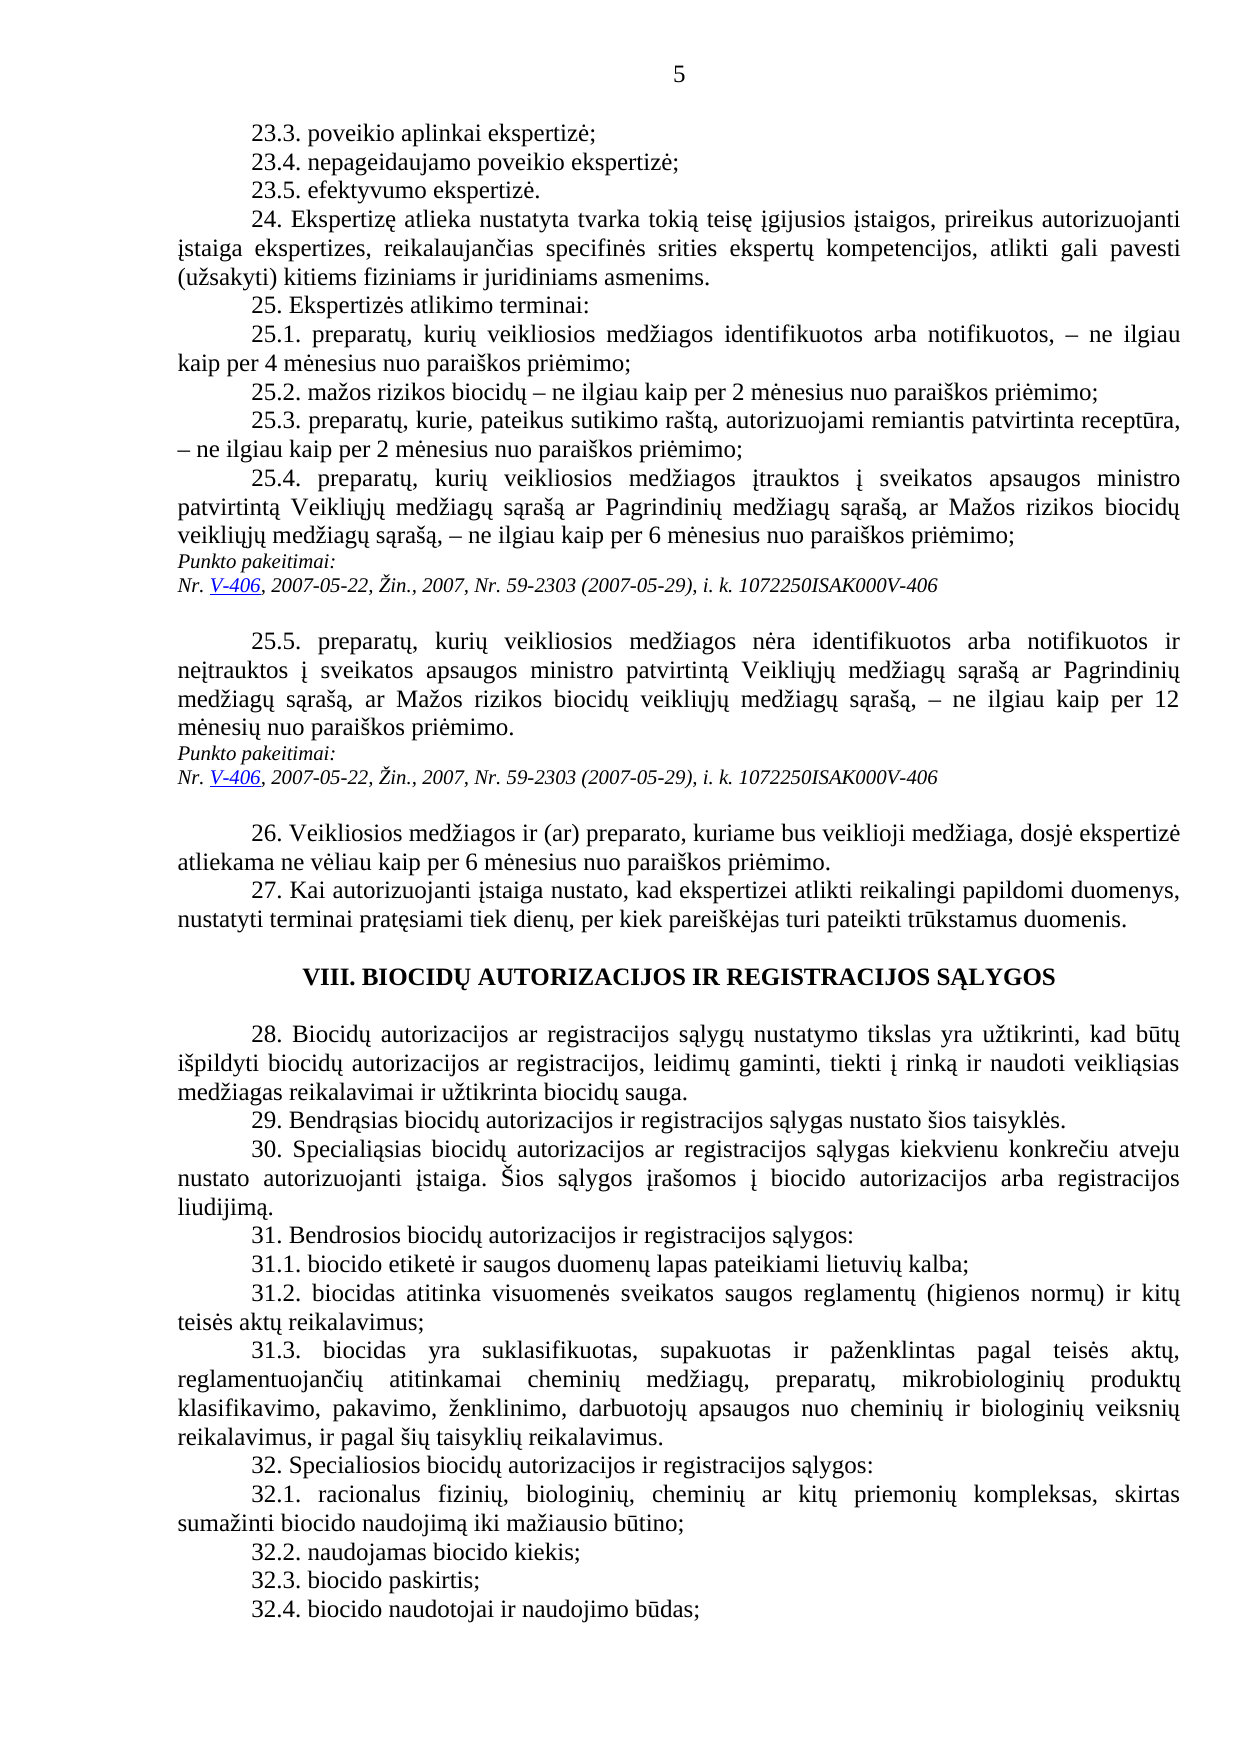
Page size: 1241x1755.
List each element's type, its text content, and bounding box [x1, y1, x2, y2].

text 31.3. biocidas yra suklasifikuotas, supakuotas ir paženklintas pagal teisės aktų, reglamentuojančių atitinkamai cheminių medžiagų, preparatų, mikrobiologinių produktų klasifikavimo, pakavimo, ženklinimo, darbuotojų apsaugos nuo cheminių ir biologinių veiksnių reikalavimus, ir pagal šių taisyklių reikalavimus. [177, 1336, 1181, 1451]
text 25.2. mažos rizikos biocidų – ne ilgiau kaip per 2 mėnesius nuo paraiškos priėmimo; [177, 377, 1181, 406]
text Nr. V-406, 2007-05-22, Žin., 2007, Nr. 59-2303 (2007-05-29), i. k. 1072250ISAK000V-406 [177, 573, 1181, 597]
text Punkto pakeitimai: [177, 741, 1181, 765]
text 26. Veikliosios medžiagos ir (ar) preparato, kuriame bus veiklioji medžiaga, dosjė ekspertizė atliekama ne vėliau kaip per 6 mėnesius nuo paraiškos priėmimo. [177, 818, 1181, 876]
text 25.4. preparatų, kurių veikliosios medžiagos įtrauktos į sveikatos apsaugos ministro patvirtintą Veikliųjų medžiagų sąrašą ar Pagrindinių medžiagų sąrašą, ar Mažos rizikos biocidų veikliųjų medžiagų sąrašą, – ne ilgiau kaip per 6 mėnesius nuo paraiškos priėmimo; [177, 463, 1181, 549]
text 23.5. efektyvumo ekspertizė. [177, 176, 1181, 204]
text 27. Kai autorizuojanti įstaiga nustato, kad ekspertizei atlikti reikalingi papildomi duomenys, nustatyti terminai pratęsiami tiek dienų, per kiek pareiškėjas turi pateikti trūkstamus duomenis. [177, 876, 1181, 933]
text 30. Specialiąsias biocidų autorizacijos ar registracijos sąlygas kiekvienu konkrečiu atveju nustato autorizuojanti įstaiga. Šios sąlygos įrašomos į biocido autorizacijos arba registracijos liudijimą. [177, 1134, 1181, 1221]
text 25.3. preparatų, kurie, pateikus sutikimo raštą, autorizuojami remiantis patvirtinta receptūra, – ne ilgiau kaip per 2 mėnesius nuo paraiškos priėmimo; [177, 406, 1181, 463]
text 29. Bendrąsias biocidų autorizacijos ir registracijos sąlygas nustato šios taisyklės. [177, 1106, 1181, 1134]
text 32.4. biocido naudotojai ir naudojimo būdas; [177, 1594, 1181, 1623]
text 25.5. preparatų, kurių veikliosios medžiagos nėra identifikuotos arba notifikuotos ir neįtrauktos į sveikatos apsaugos ministro patvirtintą Veikliųjų medžiagų sąrašą ar Pagrindinių medžiagų sąrašą, ar Mažos rizikos biocidų veikliųjų medžiagų sąrašą, – ne ilgiau kaip per 12 mėnesių nuo paraiškos priėmimo. [177, 626, 1181, 741]
text VIII. Biocidų Autorizacijos ir registracijos sąlygos [177, 962, 1181, 991]
text Punkto pakeitimai: [177, 549, 1181, 573]
text 31.1. biocido etiketė ir saugos duomenų lapas pateikiami lietuvių kalba; [177, 1249, 1181, 1278]
text 32.3. biocido paskirtis; [177, 1566, 1181, 1594]
text 32.1. racionalus fizinių, biologinių, cheminių ar kitų priemonių kompleksas, skirtas sumažinti biocido naudojimą iki mažiausio būtino; [177, 1479, 1181, 1537]
text 31. Bendrosios biocidų autorizacijos ir registracijos sąlygos: [177, 1221, 1181, 1249]
text 28. Biocidų autorizacijos ar registracijos sąlygų nustatymo tikslas yra užtikrinti, kad būtų išpildyti biocidų autorizacijos ar registracijos, leidimų gaminti, tiekti į rinką ir naudoti veikliąsias medžiagas reikalavimai ir užtikrinta biocidų sauga. [177, 1019, 1181, 1106]
text 25. Ekspertizės atlikimo terminai: [177, 291, 1181, 319]
text 31.2. biocidas atitinka visuomenės sveikatos saugos reglamentų (higienos normų) ir kitų teisės aktų reikalavimus; [177, 1278, 1181, 1336]
text 23.3. poveikio aplinkai ekspertizė; [177, 118, 1181, 147]
text 32. Specialiosios biocidų autorizacijos ir registracijos sąlygos: [177, 1451, 1181, 1479]
text 23.4. nepageidaujamo poveikio ekspertizė; [177, 147, 1181, 176]
text 24. Ekspertizę atlieka nustatyta tvarka tokią teisę įgijusios įstaigos, prireikus autorizuojanti įstaiga ekspertizes, reikalaujančias specifinės srities ekspertų kompetencijos, atlikti gali pavesti (užsakyti) kitiems fiziniams ir juridiniams asmenims. [177, 204, 1181, 291]
text Nr. V-406, 2007-05-22, Žin., 2007, Nr. 59-2303 (2007-05-29), i. k. 1072250ISAK000V-406 [177, 765, 1181, 789]
text 32.2. naudojamas biocido kiekis; [177, 1537, 1181, 1566]
text 25.1. preparatų, kurių veikliosios medžiagos identifikuotos arba notifikuotos, – ne ilgiau kaip per 4 mėnesius nuo paraiškos priėmimo; [177, 319, 1181, 377]
